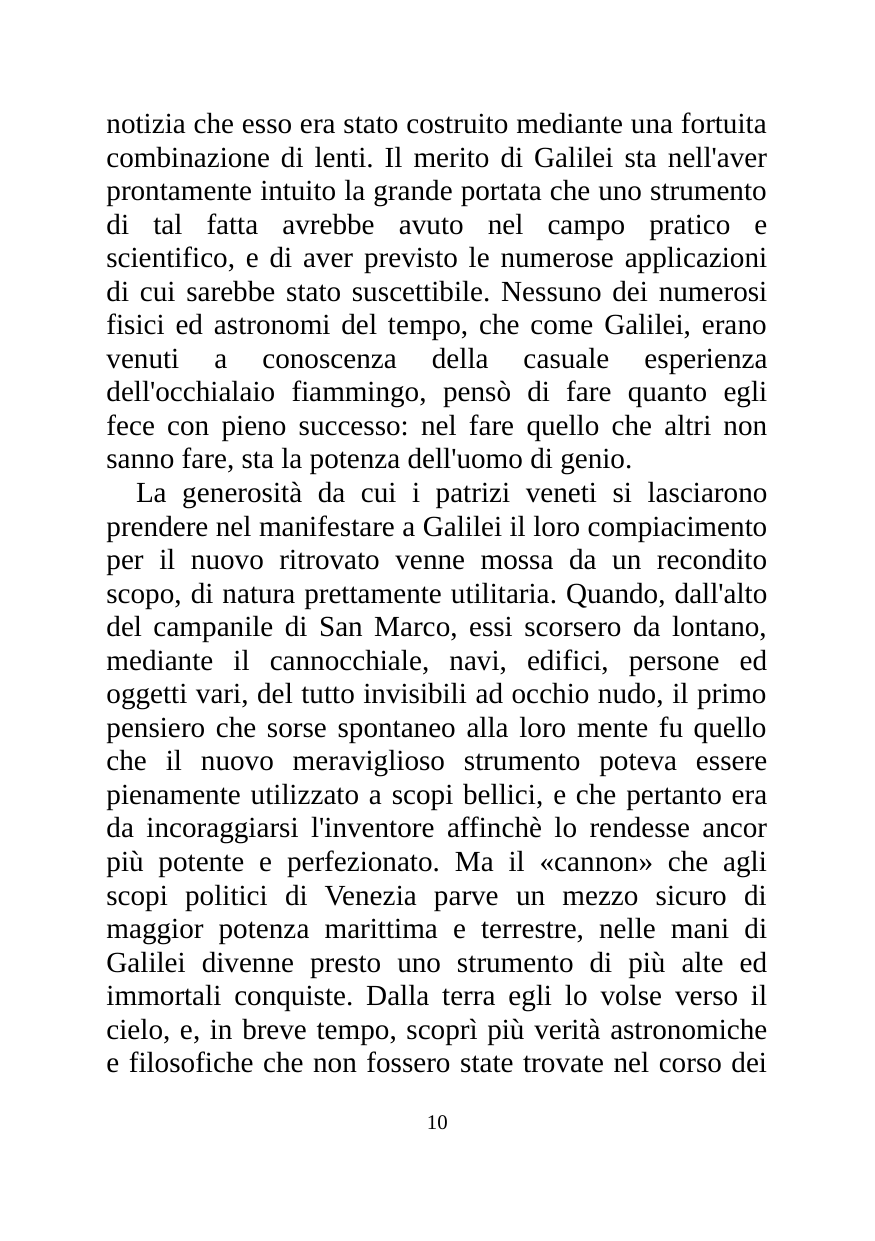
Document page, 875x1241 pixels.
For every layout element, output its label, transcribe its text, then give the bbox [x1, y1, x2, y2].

text La generosità da cui i patrizi veneti si lasciarono prendere nel manifestare a Galilei il loro compiacimento per il nuovo ritrovato venne mossa da un recondito scopo, di natura prettamente utilitaria. Quando, dall'alto del campanile di San Marco, essi scorsero da lontano, mediante il cannocchiale, navi, edifici, persone ed oggetti vari, del tutto invisibili ad occhio nudo, il primo pensiero che sorse spontaneo alla loro mente fu quello che il nuovo meraviglioso strumento poteva essere pienamente utilizzato a scopi bellici, e che pertanto era da incoraggiarsi l'inventore affinchè lo rendesse ancor più potente e perfezionato. Ma il «cannon» che agli scopi politici di Venezia parve un mezzo sicuro di maggior potenza marittima e terrestre, nelle mani di Galilei divenne presto uno strumento di più alte ed immortali conquiste. Dalla terra egli lo volse verso il cielo, e, in breve tempo, scoprì più verità astronomiche e filosofiche che non fossero state trovate nel corso dei [106, 475, 768, 1079]
text notizia che esso era stato costruito mediante una fortuita combinazione di lenti. Il merito di Galilei sta nell'aver prontamente intuito la grande portata che uno strumento di tal fatta avrebbe avuto nel campo pratico e scientifico, e di aver previsto le numerose applicazioni di cui sarebbe stato suscettibile. Nessuno dei numerosi fisici ed astronomi del tempo, che come Galilei, erano venuti a conoscenza della casuale esperienza dell'occhialaio fiammingo, pensò di fare quanto egli fece con pieno successo: nel fare quello che altri non sanno fare, sta la potenza dell'uomo di genio. [106, 106, 768, 475]
